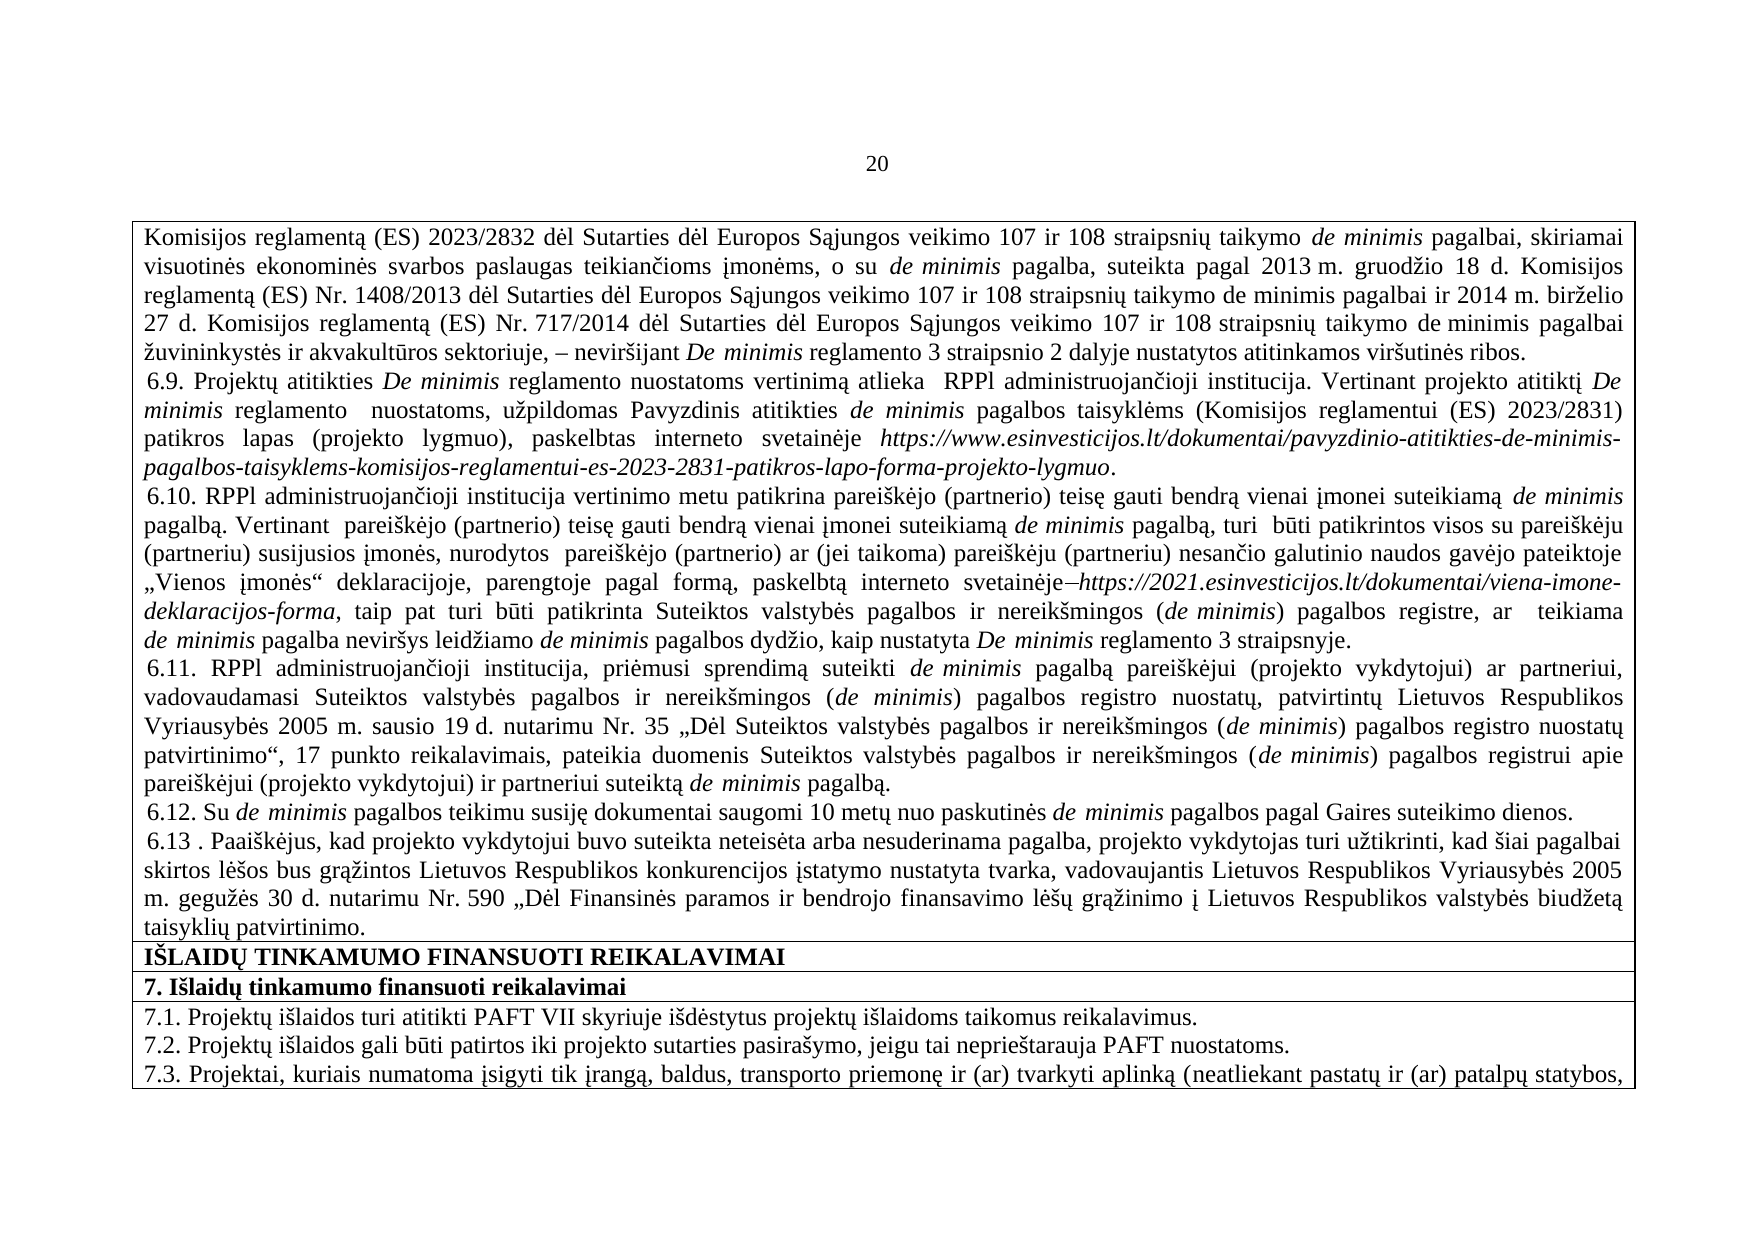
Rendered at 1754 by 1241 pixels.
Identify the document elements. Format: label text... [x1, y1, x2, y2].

table_cell IŠLAIDŲ TINKAMUMO FINANSUOTI REIKALAVIMAI [133, 942, 1634, 971]
table_cell 7. Išlaidų tinkamumo finansuoti reikalavimai [133, 972, 1634, 1001]
table_cell 7.1. Projektų išlaidos turi atitikti PAFT VII skyriuje išdėstytus projektų išlaidoms taikomus reikalavimus. 7.2. Projektų išlaidos gali būti patirtos iki projekto sutarties pasirašymo, jeigu tai neprieštarauja PAFT nuostatoms. 7.3. Projektai, kuriais numatoma įsigyti tik įrangą, baldus, transporto priemonę ir (ar) tvarkyti aplinką (neatliekant pastatų ir (ar) patalpų statybos, [133, 1002, 1634, 1088]
table_cell Komisijos reglamentą (ES) 2023/2832 dėl Sutarties dėl Europos Sąjungos veikimo 107 ir 108 straipsnių taikymo de minimis pagalbai, skiriamai visuotinės ekonominės svarbos paslaugas teikiančioms įmonėms, o su de minimis pagalba, suteikta pagal 2013 m. gruodžio 18 d. Komisijos reglamentą (ES) Nr. 1408/2013 dėl Sutarties dėl Europos Sąjungos veikimo 107 ir 108 straipsnių taikymo de minimis pagalbai ir 2014 m. birželio 27 d. Komisijos reglamentą (ES) Nr. 717/2014 dėl Sutarties dėl Europos Sąjungos veikimo 107 ir 108 straipsnių taikymo de minimis pagalbai žuvininkystės ir akvakultūros sektoriuje, – neviršijant De minimis reglamento 3 straipsnio 2 dalyje nustatytos atitinkamos viršutinės ribos. 6.9. Projektų atitikties De minimis reglamento nuostatoms vertinimą atlieka RPPl administruojančioji institucija. Vertinant projekto atitiktį De minimis reglamento nuostatoms, užpildomas Pavyzdinis atitikties de minimis pagalbos taisyklėms (Komisijos reglamentui (ES) 2023/2831) patikros lapas (projekto lygmuo), paskelbtas interneto svetainėje https://www.esinvesticijos.lt/dokumentai/pavyzdinio-atitikties-de-minimis-pagalbos-taisyklems-komisijos-reglamentui-es-2023-2831-patikros-lapo-forma-projekto-lygmuo. 6.10. RPPl administruojančioji institucija vertinimo metu patikrina pareiškėjo (partnerio) teisę gauti bendrą vienai įmonei suteikiamą de minimis pagalbą. Vertinant pareiškėjo (partnerio) teisę gauti bendrą vienai įmonei suteikiamą de minimis pagalbą, turi būti patikrintos visos su pareiškėju (partneriu) susijusios įmonės, nurodytos pareiškėjo (partnerio) ar (jei taikoma) pareiškėju (partneriu) nesančio galutinio naudos gavėjo pateiktoje „Vienos įmonės“ deklaracijoje, parengtoje pagal formą, paskelbtą interneto svetainėje https://2021.esinvesticijos.lt/dokumentai/viena-imone-deklaracijos-forma, taip pat turi būti patikrinta Suteiktos valstybės pagalbos ir nereikšmingos (de minimis) pagalbos registre, ar teikiama de minimis pagalba neviršys leidžiamo de minimis pagalbos dydžio, kaip nustatyta De minimis reglamento 3 straipsnyje. 6.11. RPPl administruojančioji institucija, priėmusi sprendimą suteikti de minimis pagalbą pareiškėjui (projekto vykdytojui) ar partneriui, vadovaudamasi Suteiktos valstybės pagalbos ir nereikšmingos (de minimis) pagalbos registro nuostatų, patvirtintų Lietuvos Respublikos Vyriausybės 2005 m. sausio 19 d. nutarimu Nr. 35 „Dėl Suteiktos valstybės pagalbos ir nereikšmingos (de minimis) pagalbos registro nuostatų patvirtinimo“, 17 punkto reikalavimais, pateikia duomenis Suteiktos valstybės pagalbos ir nereikšmingos (de minimis) pagalbos registrui apie pareiškėjui (projekto vykdytojui) ir partneriui suteiktą de minimis pagalbą. 6.12. Su de minimis pagalbos teikimu susiję dokumentai saugomi 10 metų nuo paskutinės de minimis pagalbos pagal Gaires suteikimo dienos. 6.13 . Paaiškėjus, kad projekto vykdytojui buvo suteikta neteisėta arba nesuderinama pagalba, projekto vykdytojas turi užtikrinti, kad šiai pagalbai skirtos lėšos bus grąžintos Lietuvos Respublikos konkurencijos įstatymo nustatyta tvarka, vadovaujantis Lietuvos Respublikos Vyriausybės 2005 m. gegužės 30 d. nutarimu Nr. 590 „Dėl Finansinės paramos ir bendrojo finansavimo lėšų grąžinimo į Lietuvos Respublikos valstybės biudžetą taisyklių patvirtinimo. [133, 222, 1634, 941]
